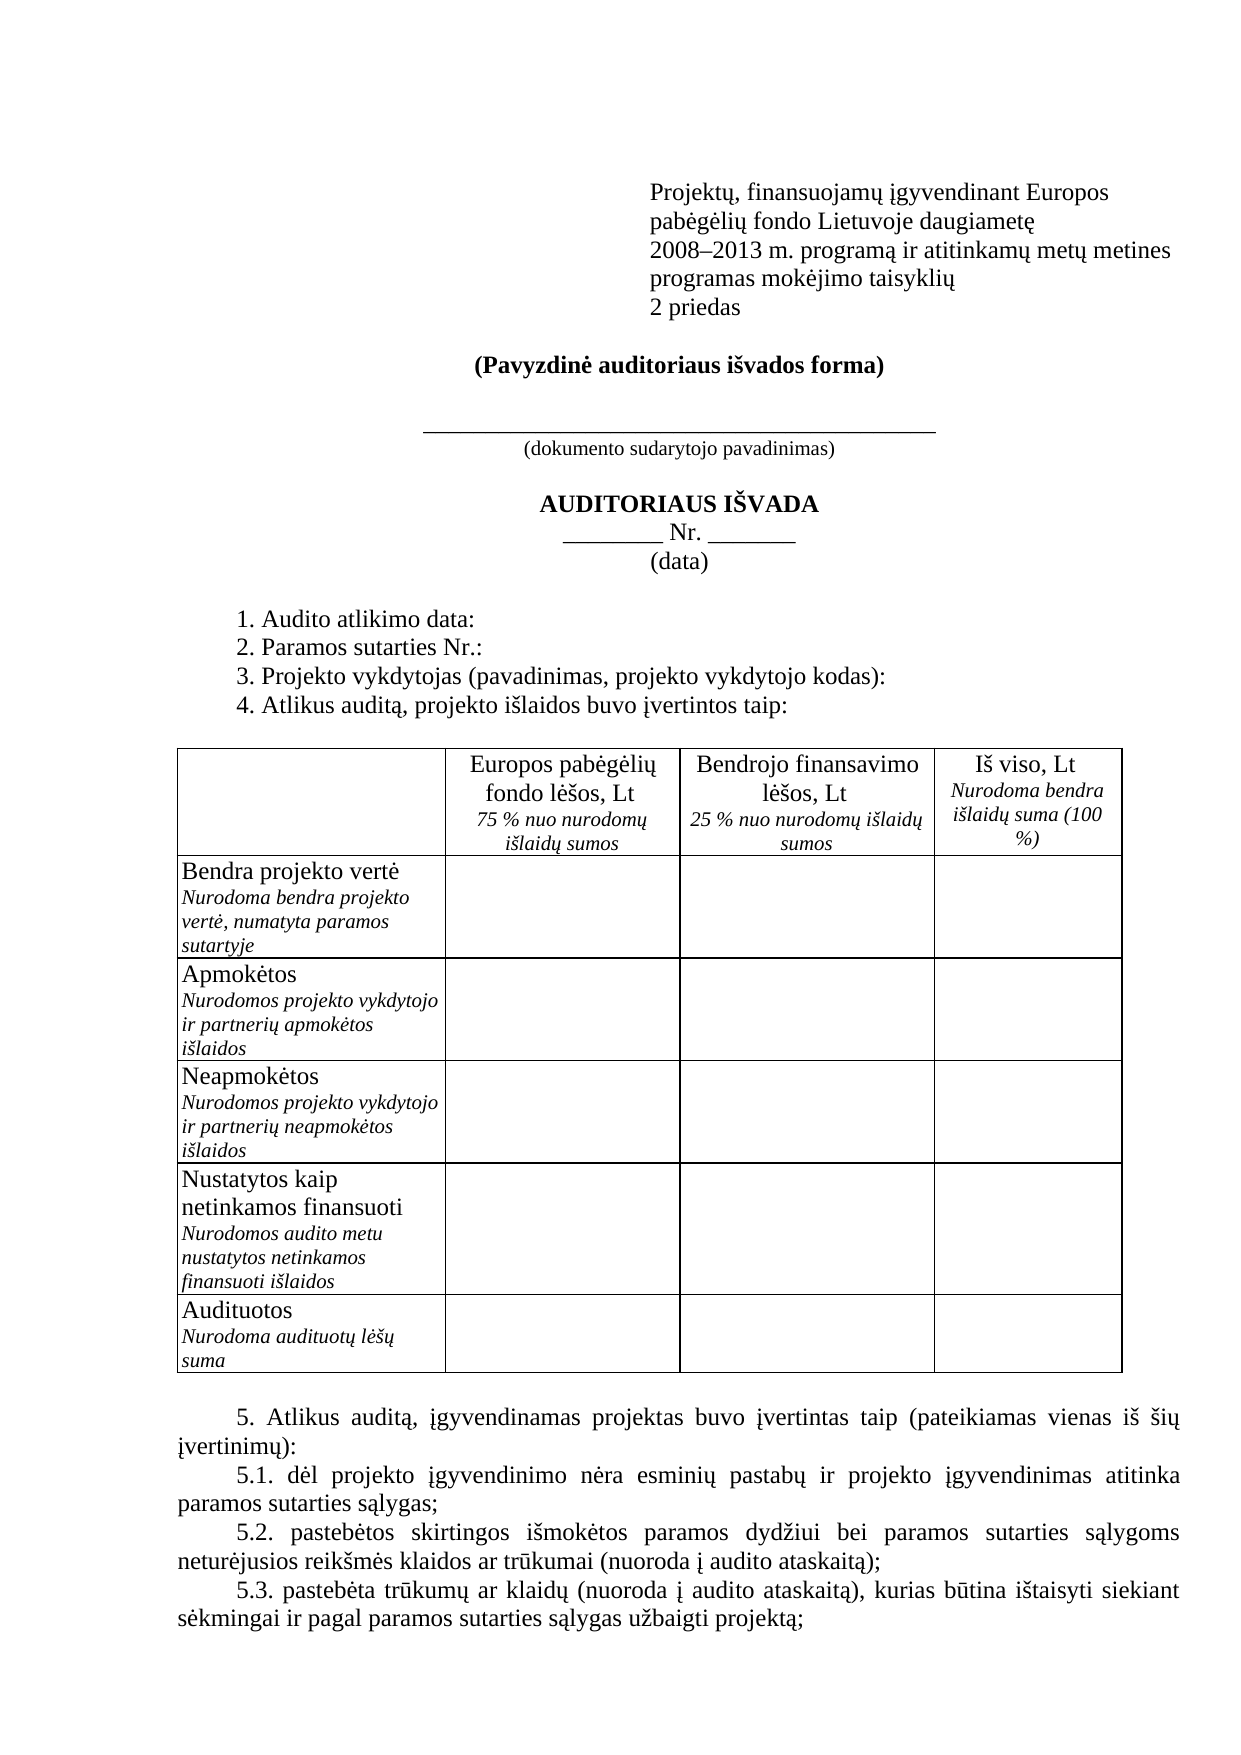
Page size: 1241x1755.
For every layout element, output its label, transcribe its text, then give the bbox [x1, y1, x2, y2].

text 2. Paramos sutarties Nr.: [177, 632, 1181, 661]
text 4. Atlikus auditą, projekto išlaidos buvo įvertintos taip: [177, 690, 1181, 719]
table_cell [446, 1061, 679, 1162]
text ________ Nr. _______ [177, 517, 1181, 546]
text 2 priedas [649, 292, 1181, 321]
table_cell [446, 1295, 679, 1372]
text 5.2. pastebėtos skirtingos išmokėtos paramos dydžiui bei paramos sutarties sąlygoms neturėjusios reikšmės klaidos ar trūkumai (nuoroda į audito ataskaitą); [177, 1517, 1181, 1575]
table_cell [681, 856, 934, 957]
text (dokumento sudarytojo pavadinimas) [177, 436, 1181, 460]
table_cell [935, 1295, 1121, 1372]
text 5.1. dėl projekto įgyvendinimo nėra esminių pastabų ir projekto įgyvendinimas atitinka paramos sutarties sąlygas; [177, 1460, 1181, 1517]
table_cell Apmokėtos Nurodomos projekto vykdytojo ir partnerių apmokėtos išlaidos [178, 959, 445, 1060]
text Projektų, finansuojamų įgyvendinant Europos [649, 177, 1181, 206]
table_cell Bendra projekto vertė Nurodoma bendra projekto vertė, numatyta paramos sutartyje [178, 856, 445, 957]
table_cell Audituotos Nurodoma audituotų lėšų suma [178, 1295, 445, 1372]
table_cell [446, 1164, 679, 1293]
table_header Iš viso, Lt Nurodoma bendra išlaidų suma (100 %) [935, 749, 1121, 855]
text 2008–2013 m. programą ir atitinkamų metų metines programas mokėjimo taisyklių [649, 235, 1181, 292]
table_cell Neapmokėtos Nurodomos projekto vykdytojo ir partnerių neapmokėtos išlaidos [178, 1061, 445, 1162]
text (Pavyzdinė auditoriaus išvados forma) [177, 350, 1181, 378]
text AUDITORIAUS IŠVADA [177, 489, 1181, 517]
table_cell [935, 1164, 1121, 1293]
table_header [178, 749, 445, 855]
text 5.3. pastebėta trūkumų ar klaidų (nuoroda į audito ataskaitą), kurias būtina ištaisyti siekiant sėkmingai ir pagal paramos sutarties sąlygas užbaigti projektą; [177, 1575, 1181, 1632]
table_cell [446, 959, 679, 1060]
table_header Bendrojo finansavimo lėšos, Lt 25 % nuo nurodomų išlaidų sumos [681, 749, 934, 855]
table_header Europos pabėgėlių fondo lėšos, Lt 75 % nuo nurodomų išlaidų sumos [446, 749, 679, 855]
table_cell [681, 1164, 934, 1293]
text 5. Atlikus auditą, įgyvendinamas projektas buvo įvertintas taip (pateikiamas vienas iš šių įvertinimų): [177, 1402, 1181, 1460]
table_cell [681, 1295, 934, 1372]
table_cell [935, 959, 1121, 1060]
text 3. Projekto vykdytojas (pavadinimas, projekto vykdytojo kodas): [177, 661, 1181, 690]
table_cell [446, 856, 679, 957]
table_cell [935, 1061, 1121, 1162]
table_cell [681, 1061, 934, 1162]
table_cell [681, 959, 934, 1060]
table_cell Nustatytos kaip netinkamos finansuoti Nurodomos audito metu nustatytos netinkamos finansuoti išlaidos [178, 1164, 445, 1293]
text (data) [177, 546, 1181, 575]
text 1. Audito atlikimo data: [177, 604, 1181, 632]
table_cell [935, 856, 1121, 957]
text _________________________________________ [177, 407, 1181, 436]
text pabėgėlių fondo Lietuvoje daugiametę [649, 206, 1181, 235]
